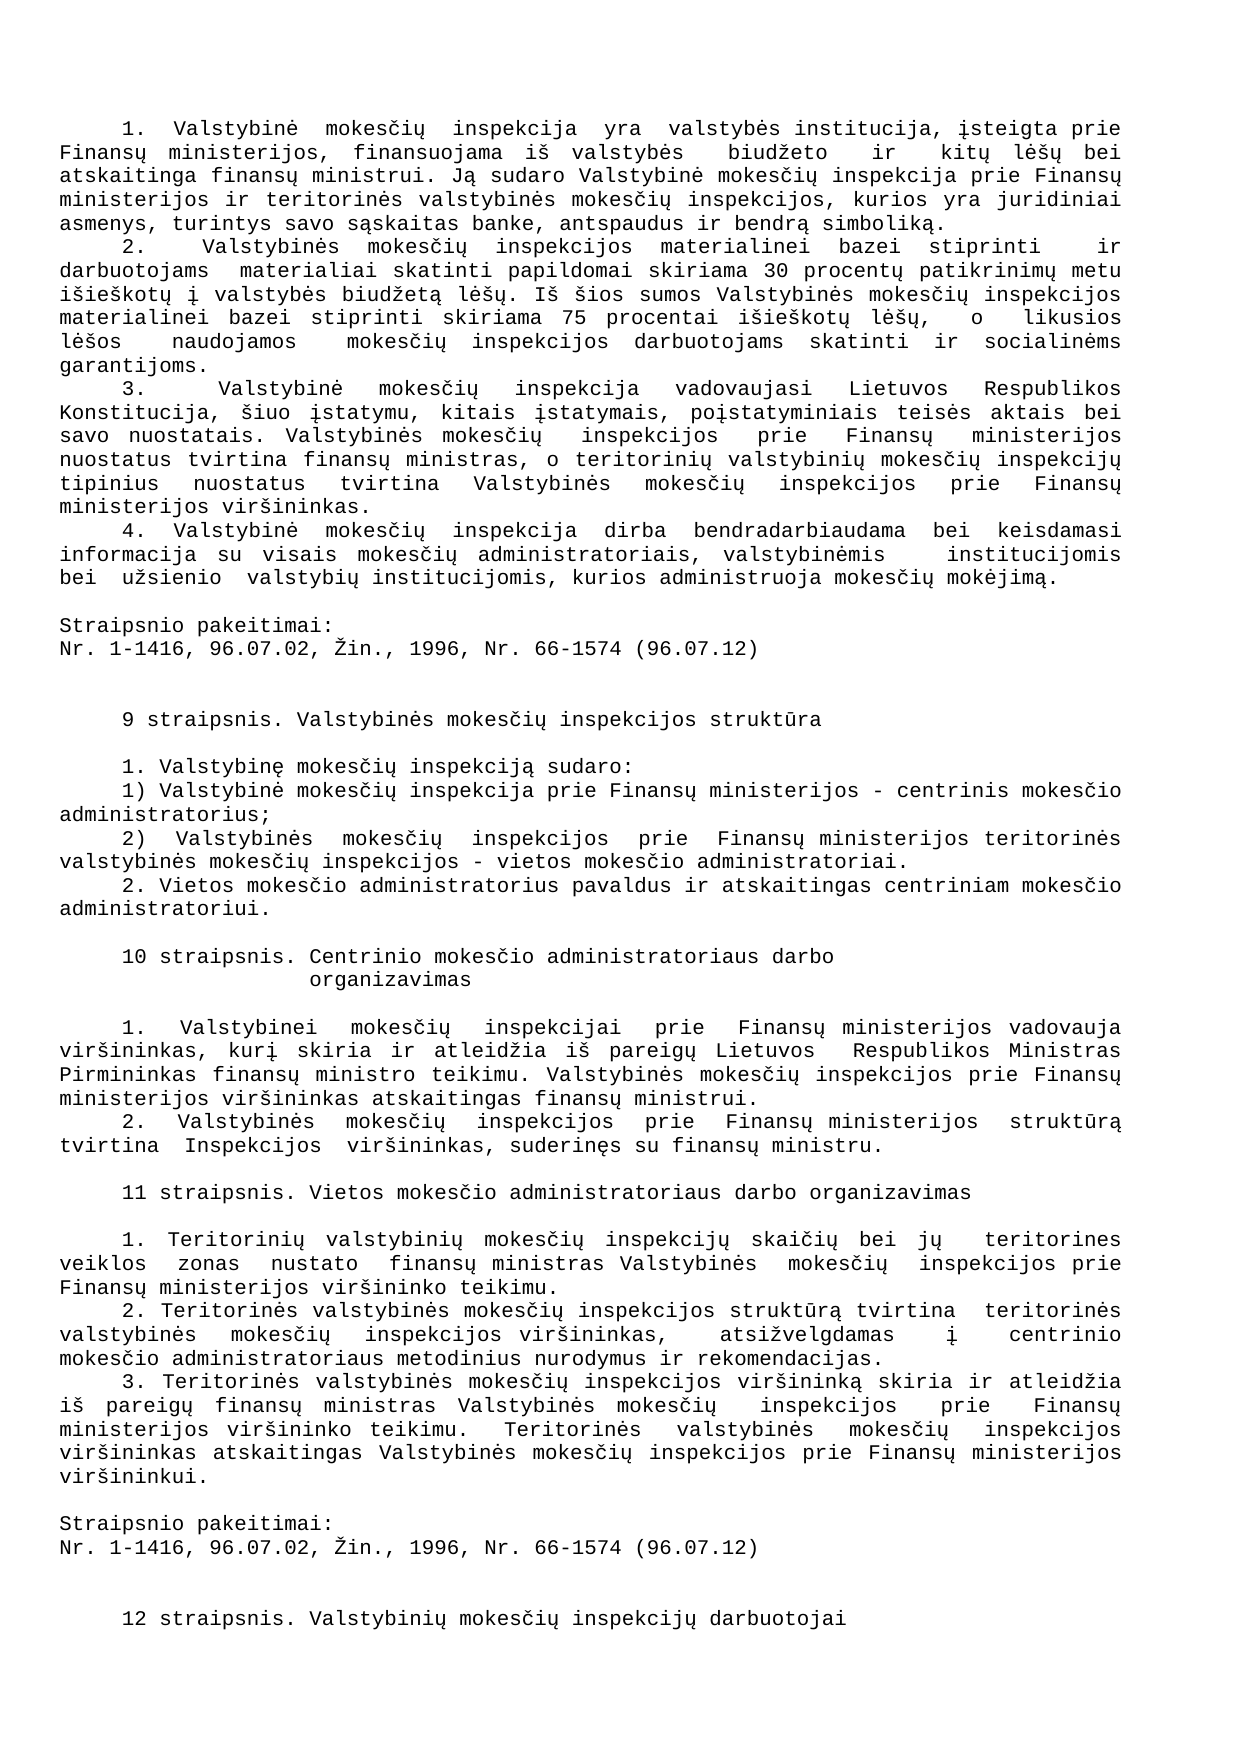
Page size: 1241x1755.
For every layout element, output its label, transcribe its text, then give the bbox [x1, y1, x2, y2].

text 1. Valstybinę mokesčių inspekciją sudaro: [59, 757, 1122, 780]
text 1. Valstybinei mokesčių inspekcijai prie Finansų ministerijos vadovauja viršininkas, kurį skiria ir atleidžia iš pareigų Lietuvos Respublikos Ministras Pirmininkas finansų ministro teikimu. Valstybinės mokesčių inspekcijos prie Finansų ministerijos viršininkas atskaitingas finansų ministrui. [59, 1017, 1122, 1111]
text 9 straipsnis. Valstybinės mokesčių inspekcijos struktūra [59, 709, 1122, 733]
text Straipsnio pakeitimai: [59, 615, 1122, 638]
text 2. Valstybinės mokesčių inspekcijos prie Finansų ministerijos struktūrą tvirtina Inspekcijos viršininkas, suderinęs su finansų ministru. [59, 1111, 1122, 1158]
text 1. Valstybinė mokesčių inspekcija yra valstybės institucija, įsteigta prie Finansų ministerijos, finansuojama iš valstybės biudžeto ir kitų lėšų bei atskaitinga finansų ministrui. Ją sudaro Valstybinė mokesčių inspekcija prie Finansų ministerijos ir teritorinės valstybinės mokesčių inspekcijos, kurios yra juridiniai asmenys, turintys savo sąskaitas banke, antspaudus ir bendrą simboliką. [59, 118, 1122, 236]
text 3. Valstybinė mokesčių inspekcija vadovaujasi Lietuvos Respublikos Konstitucija, šiuo įstatymu, kitais įstatymais, poįstatyminiais teisės aktais bei savo nuostatais. Valstybinės mokesčių inspekcijos prie Finansų ministerijos nuostatus tvirtina finansų ministras, o teritorinių valstybinių mokesčių inspekcijų tipinius nuostatus tvirtina Valstybinės mokesčių inspekcijos prie Finansų ministerijos viršininkas. [59, 378, 1122, 520]
text 2. Teritorinės valstybinės mokesčių inspekcijos struktūrą tvirtina teritorinės valstybinės mokesčių inspekcijos viršininkas, atsižvelgdamas į centrinio mokesčio administratoriaus metodinius nurodymus ir rekomendacijas. [59, 1300, 1122, 1371]
text 2. Vietos mokesčio administratorius pavaldus ir atskaitingas centriniam mokesčio administratoriui. [59, 875, 1122, 922]
text 1) Valstybinė mokesčių inspekcija prie Finansų ministerijos - centrinis mokesčio administratorius; [59, 780, 1122, 827]
text Nr. 1-1416, 96.07.02, Žin., 1996, Nr. 66-1574 (96.07.12) [59, 638, 1122, 662]
text 12 straipsnis. Valstybinių mokesčių inspekcijų darbuotojai [59, 1608, 1122, 1631]
text Nr. 1-1416, 96.07.02, Žin., 1996, Nr. 66-1574 (96.07.12) [59, 1537, 1122, 1561]
text organizavimas [59, 969, 1122, 993]
text 11 straipsnis. Vietos mokesčio administratoriaus darbo organizavimas [59, 1182, 1122, 1206]
text Straipsnio pakeitimai: [59, 1513, 1122, 1537]
text 4. Valstybinė mokesčių inspekcija dirba bendradarbiaudama bei keisdamasi informacija su visais mokesčių administratoriais, valstybinėmis institucijomis bei užsienio valstybių institucijomis, kurios administruoja mokesčių mokėjimą. [59, 520, 1122, 591]
text 10 straipsnis. Centrinio mokesčio administratoriaus darbo [59, 946, 1122, 969]
text 2. Valstybinės mokesčių inspekcijos materialinei bazei stiprinti ir darbuotojams materialiai skatinti papildomai skiriama 30 procentų patikrinimų metu išieškotų į valstybės biudžetą lėšų. Iš šios sumos Valstybinės mokesčių inspekcijos materialinei bazei stiprinti skiriama 75 procentai išieškotų lėšų, o likusios lėšos naudojamos mokesčių inspekcijos darbuotojams skatinti ir socialinėms garantijoms. [59, 236, 1122, 378]
text 1. Teritorinių valstybinių mokesčių inspekcijų skaičių bei jų teritorines veiklos zonas nustato finansų ministras Valstybinės mokesčių inspekcijos prie Finansų ministerijos viršininko teikimu. [59, 1229, 1122, 1300]
text 2) Valstybinės mokesčių inspekcijos prie Finansų ministerijos teritorinės valstybinės mokesčių inspekcijos - vietos mokesčio administratoriai. [59, 827, 1122, 875]
text 3. Teritorinės valstybinės mokesčių inspekcijos viršininką skiria ir atleidžia iš pareigų finansų ministras Valstybinės mokesčių inspekcijos prie Finansų ministerijos viršininko teikimu. Teritorinės valstybinės mokesčių inspekcijos viršininkas atskaitingas Valstybinės mokesčių inspekcijos prie Finansų ministerijos viršininkui. [59, 1371, 1122, 1489]
